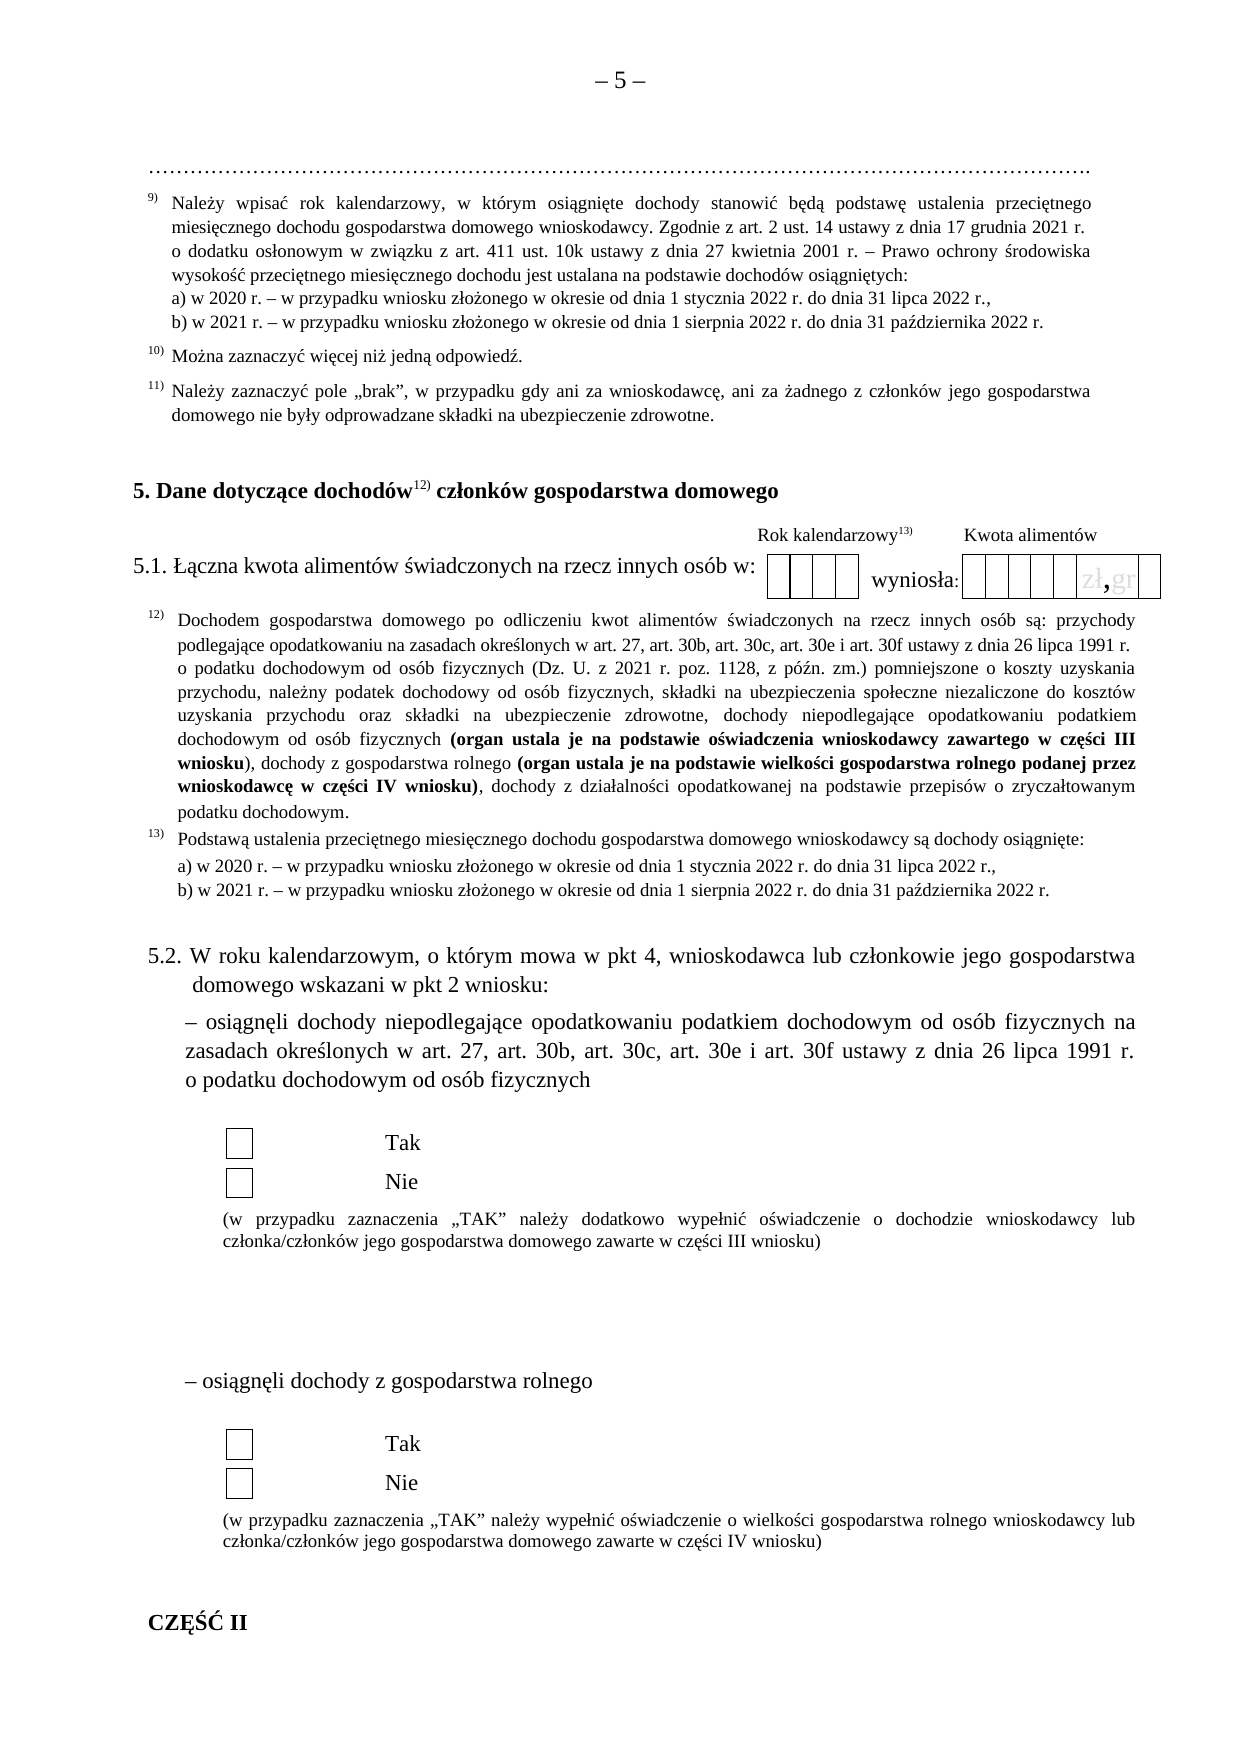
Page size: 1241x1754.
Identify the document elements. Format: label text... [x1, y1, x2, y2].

list – osiągnęli dochody z gospodarstwa rolnego [185, 1367, 1137, 1393]
table_header [1054, 555, 1076, 598]
text 13) Podstawą ustalenia przeciętnego miesięcznego dochodu gospodarstwa domowego wnioskodawcy są dochody osiągnięte: [148, 826, 1093, 850]
table_header [813, 555, 835, 598]
text Tak [266, 1129, 1093, 1155]
table_header zł,gr [1077, 555, 1138, 598]
text 5. Dane dotyczące dochodów12) członków gospodarstwa domowego [133, 477, 1093, 504]
text 9) Należy wpisać rok kalendarzowy, w którym osiągnięte dochody stanowić będą podstawę ustalenia przeciętnego miesięcznego dochodu gospodarstwa domowego wnioskodawcy. Zgodnie z art. 2 ust. 14 ustawy z dnia 17 grudnia 2021 r. o dodatku osłonowym w związku z art. 411 ust. 10k ustawy z dnia 27 kwietnia 2001 r. – Prawo ochrony środowiska wysokość przeciętnego miesięcznego dochodu jest ustalana na podstawie dochodów osiągniętych: [148, 190, 1093, 285]
text Nie [266, 1469, 1093, 1496]
text 5.1. Łączna kwota alimentów świadczonych na rzecz innych osób w: [133, 552, 1093, 578]
table_header [963, 555, 985, 598]
table_header [227, 1129, 252, 1158]
table_header [1031, 555, 1053, 598]
table_header [227, 1169, 252, 1197]
text Rok kalendarzowy13) Kwota alimentów [148, 524, 1104, 546]
text 11) Należy zaznaczyć pole „brak”, w przypadku gdy ani za wnioskodawcę, ani za żadnego z członków jego gospodarstwa domowego nie były odprowadzane składki na ubezpieczenie zdrowotne. [148, 378, 1093, 426]
text Nie [266, 1168, 1093, 1195]
text a) w 2020 r. – w przypadku wniosku złożonego w okresie od dnia 1 stycznia 2022 r. do dnia 31 lipca 2022 r., [177, 855, 1093, 877]
text 12) Dochodem gospodarstwa domowego po odliczeniu kwot alimentów świadczonych na rzecz innych osób są: przychody podlegające opodatkowaniu na zasadach określonych w art. 27, art. 30b, art. 30c, art. 30e i art. 30f ustawy z dnia 26 lipca 1991 r. o podatku dochodowym od osób fizycznych (Dz. U. z 2021 r. poz. 1128, z późn. zm.) pomniejszone o koszty uzyskania przychodu, należny podatek dochodowy od osób fizycznych, składki na ubezpieczenia społeczne niezaliczone do kosztów uzyskania przychodu oraz składki na ubezpieczenie zdrowotne, dochody niepodlegające opodatkowaniu podatkiem dochodowym od osób fizycznych (organ ustala je na podstawie oświadczenia wnioskodawcy zawartego w części III wniosku), dochody z gospodarstwa rolnego (organ ustala je na podstawie wielkości gospodarstwa rolnego podanej przez wnioskodawcę w części IV wniosku), dochody z działalności opodatkowanej na podstawie przepisów o zryczałtowanym podatku dochodowym. [148, 607, 1137, 823]
text Tak [266, 1430, 1093, 1456]
list (w przypadku zaznaczenia „TAK” należy dodatkowo wypełnić oświadczenie o dochodzie wnioskodawcy lub członka/członków jego gospodarstwa domowego zawarte w części III wniosku) [223, 1208, 1137, 1251]
table_header [227, 1469, 252, 1498]
table_header [227, 1430, 252, 1459]
table_header [1139, 555, 1160, 598]
table_header [836, 555, 858, 598]
text ………………………………………………………………………………………………………………………. [148, 154, 1093, 178]
table_header wyniosła: [859, 554, 962, 598]
table_header [986, 555, 1008, 598]
list (w przypadku zaznaczenia „TAK” należy wypełnić oświadczenie o wielkości gospodarstwa rolnego wnioskodawcy lub członka/członków jego gospodarstwa domowego zawarte w części IV wniosku) [223, 1509, 1137, 1552]
table_header [1009, 555, 1030, 598]
text b) w 2021 r. – w przypadku wniosku złożonego w okresie od dnia 1 sierpnia 2022 r. do dnia 31 października 2022 r. [171, 311, 1093, 333]
text CZĘŚĆ II [148, 1609, 1093, 1635]
text a) w 2020 r. – w przypadku wniosku złożonego w okresie od dnia 1 stycznia 2022 r. do dnia 31 lipca 2022 r., [171, 287, 1093, 309]
text 5.2. W roku kalendarzowym, o którym mowa w pkt 4, wnioskodawca lub członkowie jego gospodarstwa domowego wskazani w pkt 2 wniosku: [148, 942, 1137, 997]
table_header [768, 555, 789, 598]
table_header [791, 555, 812, 598]
list – osiągnęli dochody niepodlegające opodatkowaniu podatkiem dochodowym od osób fizycznych na zasadach określonych w art. 27, art. 30b, art. 30c, art. 30e i art. 30f ustawy z dnia 26 lipca 1991 r. o podatku dochodowym od osób fizycznych [185, 1008, 1137, 1092]
text b) w 2021 r. – w przypadku wniosku złożonego w okresie od dnia 1 sierpnia 2022 r. do dnia 31 października 2022 r. [177, 879, 1062, 901]
text 10) Można zaznaczyć więcej niż jedną odpowiedź. [148, 343, 1093, 367]
